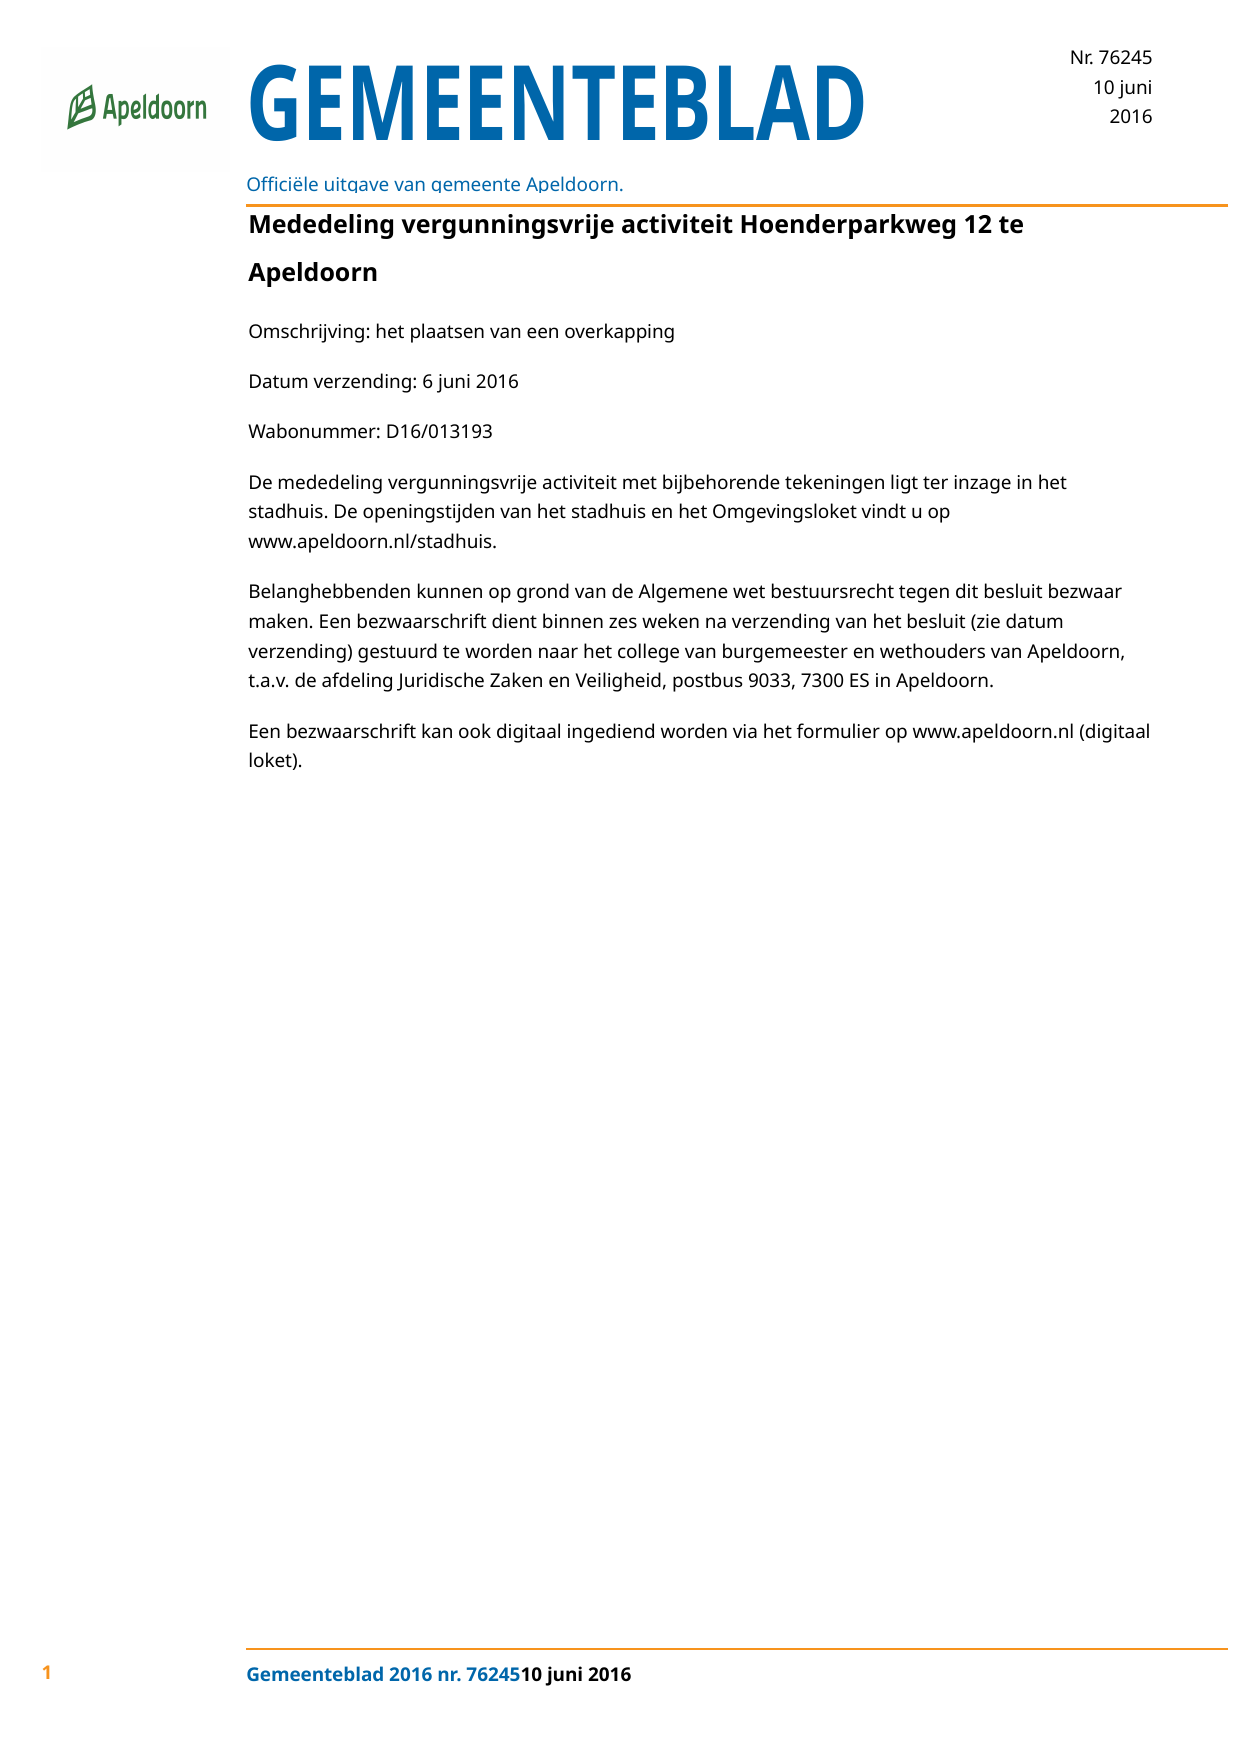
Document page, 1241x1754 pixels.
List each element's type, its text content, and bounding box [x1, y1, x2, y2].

text Een bezwaarschrift kan ook digitaal ingediend worden via het formulier op www.apeldoorn.nl (digitaal loket). [248, 718, 1152, 773]
picture [41, 47, 231, 172]
text Omschrijving: het plaatsen van een overkapping [248, 318, 1152, 344]
text Mededeling vergunningsvrije activiteit Hoenderparkweg 12 te Apeldoorn [248, 207, 1152, 288]
text Datum verzending: 6 juni 2016 [248, 368, 1152, 394]
text Belanghebbenden kunnen op grond van de Algemene wet bestuursrecht tegen dit besluit bezwaar maken. Een bezwaarschrift dient binnen zes weken na verzending van het besluit (zie datum verzending) gestuurd te worden naar het college van burgemeester en wethouders van Apeldoorn, t.a.v. de afdeling Juridische Zaken en Veiligheid, postbus 9033, 7300 ES in Apeldoorn. [248, 579, 1152, 693]
text De mededeling vergunningsvrije activiteit met bijbehorende tekeningen ligt ter inzage in het stadhuis. De openingstijden van het stadhuis en het Omgevingsloket vindt u op www.apeldoorn.nl/stadhuis. [248, 469, 1152, 554]
text Wabonummer: D16/013193 [248, 419, 1152, 444]
